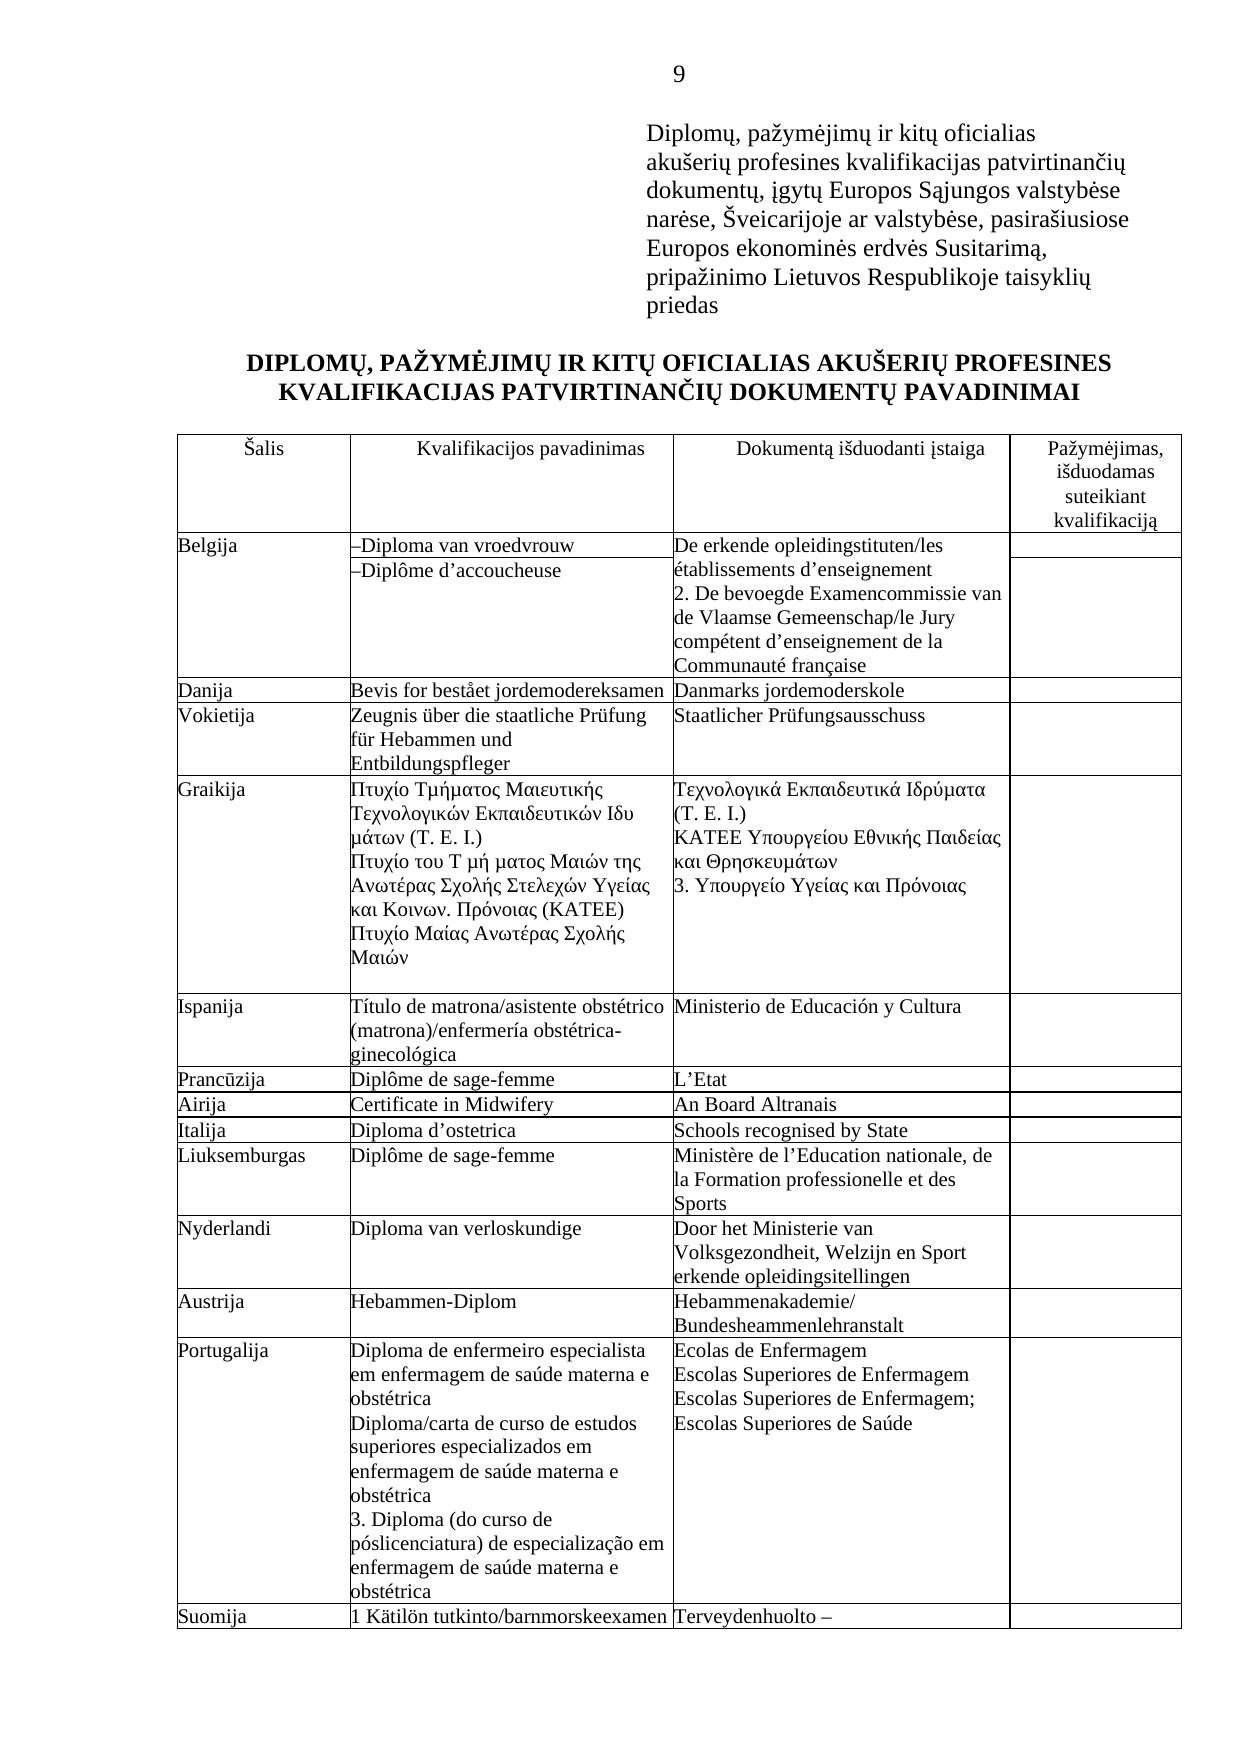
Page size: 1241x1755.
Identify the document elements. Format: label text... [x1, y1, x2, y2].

table_cell Ecolas de Enfermagem Escolas Superiores de Enfermagem Escolas Superiores de Enfermagem; Escolas Superiores de Saúde [674, 1338, 1009, 1603]
table_cell L’Etat [674, 1067, 1009, 1091]
table_cell Austrija [178, 1289, 350, 1337]
table_cell Hebammenakademie/Bundesheammenlehranstalt [674, 1289, 1009, 1337]
table_cell Suomija [178, 1604, 350, 1628]
table_cell De erkende opleidingstituten/les établissements d’enseignement 2. De bevoegde Examencommissie van de Vlaamse Gemeenschap/le Jury compétent d’enseignement de la Communauté française [674, 533, 1009, 677]
table_cell Título de matrona/asistente obstétrico (matrona)/enfermería obstétrica-ginecológica [351, 994, 673, 1066]
text dokumentų, įgytų Europos Sąjungos valstybėse [177, 176, 1181, 204]
text narėse, Šveicarijoje ar valstybėse, pasirašiusiose [177, 204, 1181, 233]
table_cell [1011, 1143, 1181, 1215]
table_cell [1011, 1216, 1181, 1288]
table_cell An Board Altranais [674, 1093, 1009, 1116]
table_cell Liuksemburgas [178, 1143, 350, 1215]
table_cell Zeugnis über die staatliche Prüfung für Hebammen und Entbildungspfleger [351, 703, 673, 775]
table_cell Portugalija [178, 1338, 350, 1603]
table_cell Nyderlandi [178, 1216, 350, 1288]
text Europos ekonominės erdvės Susitarimą, [177, 233, 1181, 262]
table_cell Airija [178, 1093, 350, 1116]
table_cell 1 Kätilön tutkinto/barnmorskeexamen [351, 1604, 673, 1628]
table_cell Vokietija [178, 703, 350, 775]
table_cell Certificate in Midwifery [351, 1093, 673, 1116]
text priedas [177, 291, 1181, 319]
table_cell Danija [178, 678, 350, 702]
table_cell Graikija [178, 776, 350, 993]
table_cell Diploma van verloskundige [351, 1216, 673, 1288]
table_cell Danmarks jordemoderskole [674, 678, 1009, 702]
table_cell Diplôme de sage-femme [351, 1067, 673, 1091]
table_cell Prancūzija [178, 1067, 350, 1091]
table_cell Belgija [178, 533, 350, 677]
table_cell Diploma d’ostetrica [351, 1118, 673, 1142]
table_cell Diplôme de sage-femme [351, 1143, 673, 1215]
table_cell Ministère de l’Education nationale, de la Formation professionelle et des Sports [674, 1143, 1009, 1215]
text Diplomų, pažymėjimų ir kitų oficialias [646, 118, 1181, 147]
table_cell [1011, 1604, 1181, 1628]
table_cell Ministerio de Educación y Cultura [674, 994, 1009, 1066]
table_cell [1011, 776, 1181, 993]
table_header Pažymėjimas, išduodamas suteikiant kvalifikaciją [1011, 435, 1181, 532]
table_cell [1011, 1118, 1181, 1142]
table_cell Schools recognised by State [674, 1118, 1009, 1142]
table_cell [1011, 1093, 1181, 1116]
table_cell [1011, 533, 1181, 557]
table_cell –Diploma van vroedvrouw [351, 533, 673, 557]
table_cell [1011, 703, 1181, 775]
table_cell [1011, 1067, 1181, 1091]
table_cell Τεχνολογικά Εκπαιδευτικά Ιδρύµατα (Τ. Ε. Ι.) ΚΑΤΕΕ Υπουργείου Εθνικής Παιδείας και Θρησκευµάτων 3. Υπουργείο Υγείας και Πρόνοιας [674, 776, 1009, 993]
table_cell Terveydenhuolto – [674, 1604, 1009, 1628]
table_cell Πτυχίο Τµήµατος Μαιευτικής Τεχνολογικών Εκπαιδευτικών Ιδυ µάτων (Τ. Ε. Ι.) Πτυχίο του Τ µή µατος Μαιών της Ανωτέρας Σχολής Στελεχών Υγείας και Κοινων. Πρόνοιας (ΚΑΤΕΕ) Πτυχίο Μαίας Ανωτέρας Σχολής Μαιών [351, 776, 673, 993]
table_cell [1011, 1338, 1181, 1603]
table_cell [1011, 1289, 1181, 1337]
text DIPLOMŲ, PAŽYMĖJIMŲ IR KITŲ OFICIALIAS AKUŠERIŲ PROFESINES KVALIFIKACIJAS PATVIRTINANČIŲ DOKUMENTŲ PAVADINIMAI [177, 348, 1181, 406]
table_cell Bevis for bestået jordemodereksamen [351, 678, 673, 702]
table_header Kvalifikacijos pavadinimas [351, 435, 673, 532]
table_header Dokumentą išduodanti įstaiga [674, 435, 1009, 532]
table_cell Diploma de enfermeiro especialista em enfermagem de saúde materna e obstétrica Diploma/carta de curso de estudos superiores especializados em enfermagem de saúde materna e obstétrica 3. Diploma (do curso de póslicenciatura) de especialização em enfermagem de saúde materna e obstétrica [351, 1338, 673, 1603]
table_cell Door het Ministerie van Volksgezondheit, Welzijn en Sport erkende opleidingsitellingen [674, 1216, 1009, 1288]
table_cell Italija [178, 1118, 350, 1142]
table_cell Ispanija [178, 994, 350, 1066]
table_cell Hebammen-Diplom [351, 1289, 673, 1337]
table_cell [1011, 558, 1181, 677]
table_cell [1011, 678, 1181, 702]
text pripažinimo Lietuvos Respublikoje taisyklių [177, 262, 1181, 291]
table_cell Staatlicher Prüfungsausschuss [674, 703, 1009, 775]
text akušerių profesines kvalifikacijas patvirtinančių [177, 147, 1181, 176]
table_cell –Diplôme d’accoucheuse [351, 558, 673, 677]
table_cell [1011, 994, 1181, 1066]
table_header Šalis [178, 435, 350, 532]
